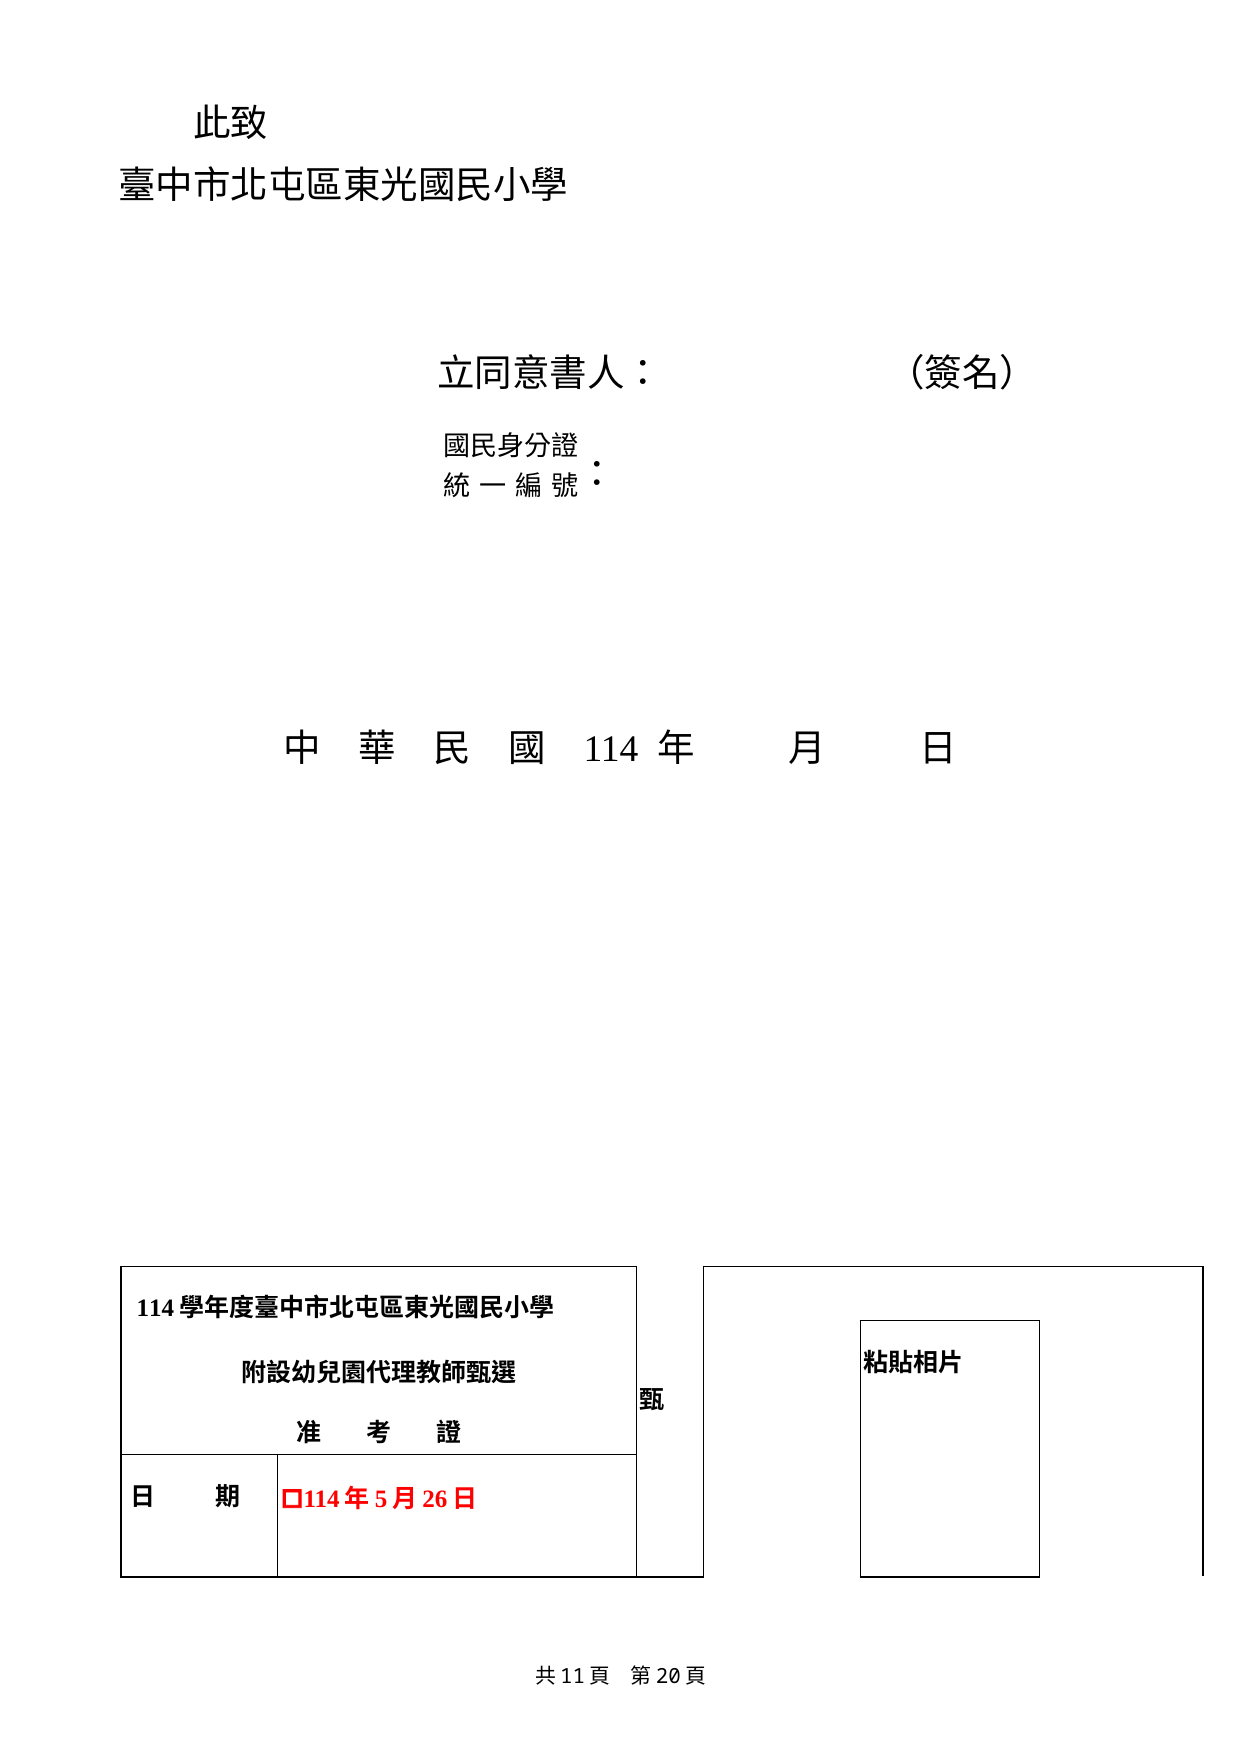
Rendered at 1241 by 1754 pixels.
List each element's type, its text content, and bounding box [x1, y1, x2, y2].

text 此致 [118, 78, 1122, 141]
table_cell 日 期 [122, 1455, 277, 1576]
text 中 華 民 國 114 年 月 日 [118, 703, 1122, 766]
table_cell [704, 1320, 860, 1576]
table_header 甄 選 證 [637, 1266, 703, 1576]
table_cell 114年5月26日 [278, 1455, 636, 1576]
text 國民身分證統一編號： [118, 391, 1122, 516]
table_cell [1040, 1320, 1202, 1576]
table_header [704, 1267, 1202, 1320]
table_cell 粘貼相片 [861, 1321, 1039, 1576]
table_header 114學年度臺中市北屯區東光國民小學 附設幼兒園代理教師甄選 准 考 證 [122, 1267, 636, 1454]
text 臺中市北屯區東光國民小學 [118, 141, 1122, 203]
text 立同意書人： （簽名） [118, 328, 1122, 391]
